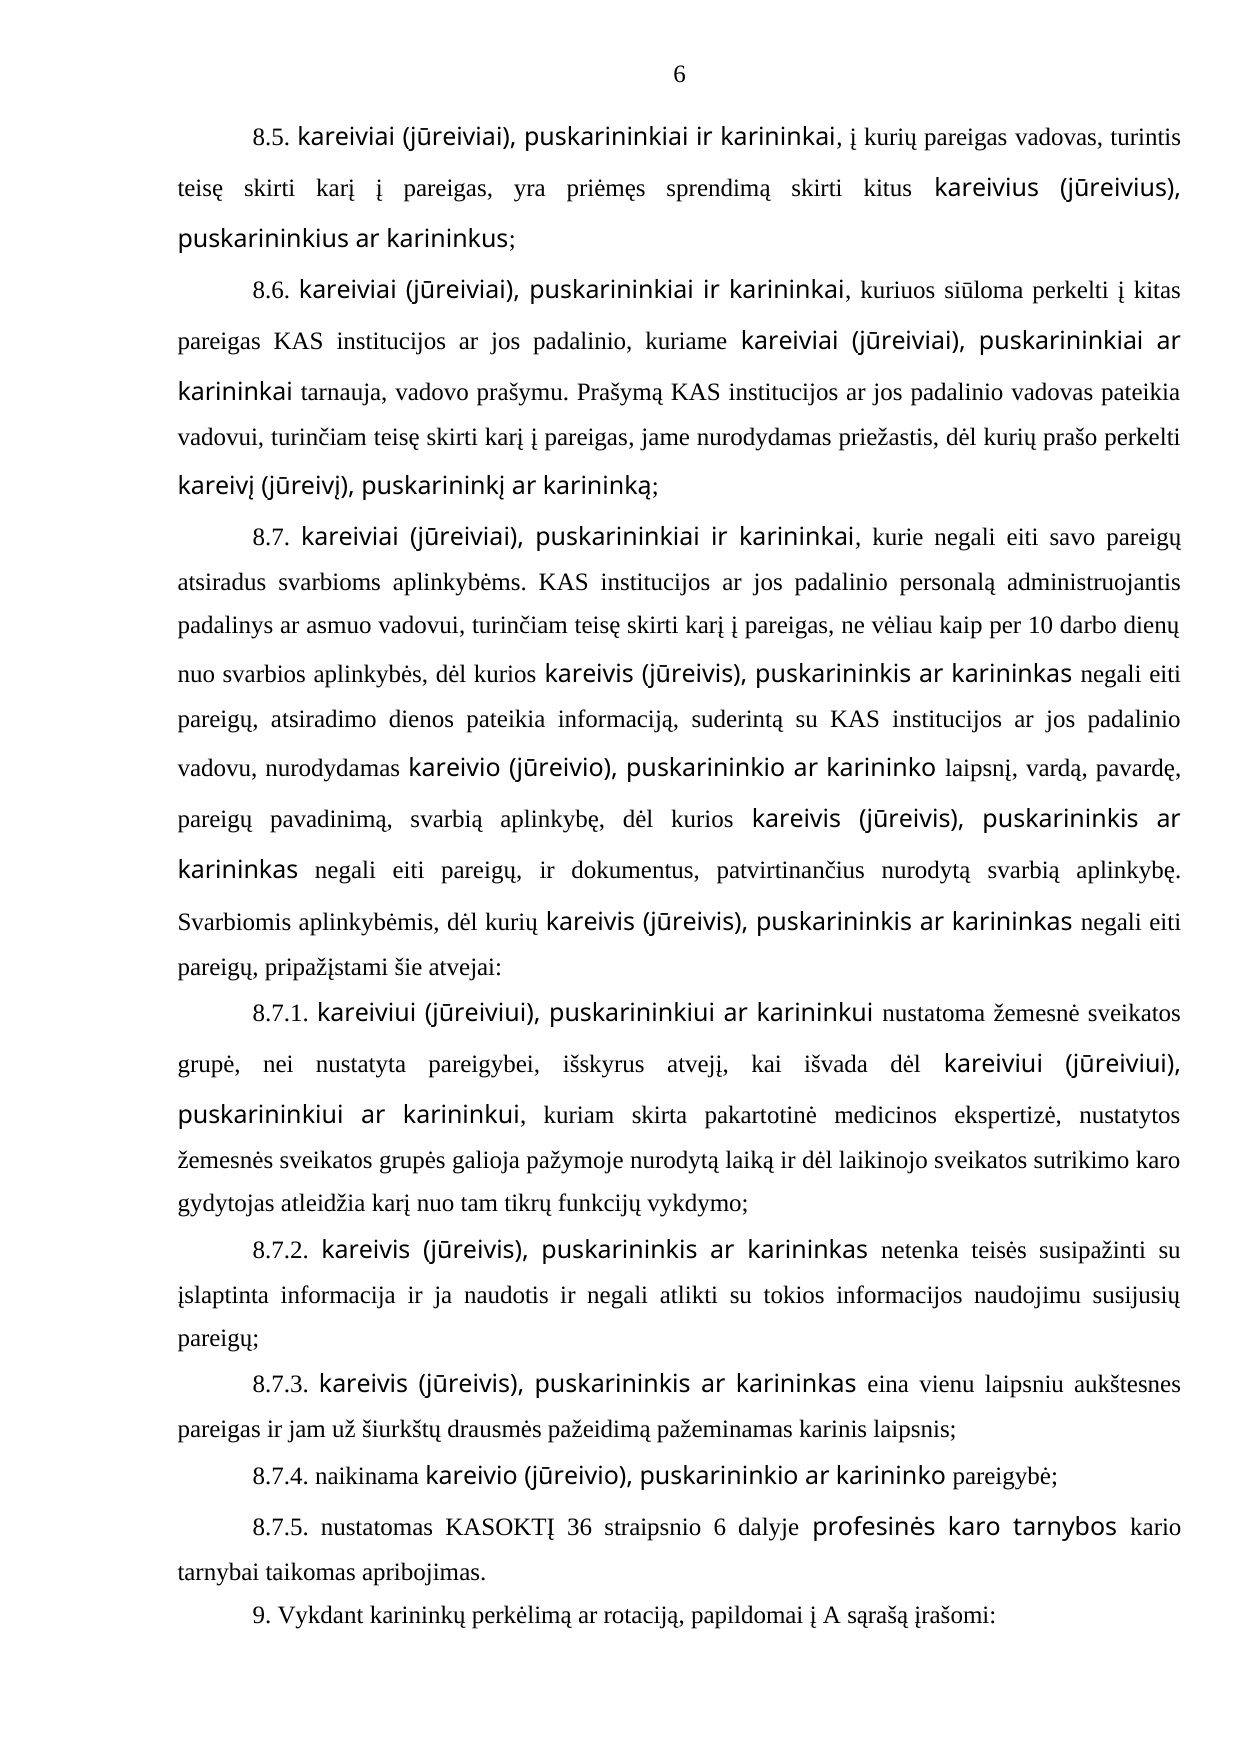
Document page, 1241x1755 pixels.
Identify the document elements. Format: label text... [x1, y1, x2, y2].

text 8.7. kareiviai (jūreiviai), puskarininkiai ir karininkai, kurie negali eiti savo pareigų atsiradus svarbioms aplinkybėms. KAS institucijos ar jos padalinio personalą administruojantis padalinys ar asmuo vadovui, turinčiam teisę skirti karį į pareigas, ne vėliau kaip per 10 darbo dienų nuo svarbios aplinkybės, dėl kurios kareivis (jūreivis), puskarininkis ar karininkas negali eiti pareigų, atsiradimo dienos pateikia informaciją, suderintą su KAS institucijos ar jos padalinio vadovu, nurodydamas kareivio (jūreivio), puskarininkio ar karininko laipsnį, vardą, pavardę, pareigų pavadinimą, svarbią aplinkybę, dėl kurios kareivis (jūreivis), puskarininkis ar karininkas negali eiti pareigų, ir dokumentus, patvirtinančius nurodytą svarbią aplinkybę. Svarbiomis aplinkybėmis, dėl kurių kareivis (jūreivis), puskarininkis ar karininkas negali eiti pareigų, pripažįstami šie atvejai: [177, 518, 1181, 980]
text 8.7.1. kareiviui (jūreiviui), puskarininkiui ar karininkui nustatoma žemesnė sveikatos grupė, nei nustatyta pareigybei, išskyrus atvejį, kai išvada dėl kareiviui (jūreiviui), puskarininkiui ar karininkui, kuriam skirta pakartotinė medicinos ekspertizė, nustatytos žemesnės sveikatos grupės galioja pažymoje nurodytą laiką ir dėl laikinojo sveikatos sutrikimo karo gydytojas atleidžia karį nuo tam tikrų funkcijų vykdymo; [177, 995, 1181, 1217]
text 8.7.3. kareivis (jūreivis), puskarininkis ar karininkas eina vienu laipsniu aukštesnes pareigas ir jam už šiurkštų drausmės pažeidimą pažeminamas karinis laipsnis; [177, 1366, 1181, 1443]
text 9. Vykdant karininkų perkėlimą ar rotaciją, papildomai į A sąrašą įrašomi: [177, 1600, 1181, 1629]
text 8.6. kareiviai (jūreiviai), puskarininkiai ir karininkai, kuriuos siūloma perkelti į kitas pareigas KAS institucijos ar jos padalinio, kuriame kareiviai (jūreiviai), puskarininkiai ar karininkai tarnauja, vadovo prašymu. Prašymą KAS institucijos ar jos padalinio vadovas pateikia vadovui, turinčiam teisę skirti karį į pareigas, jame nurodydamas priežastis, dėl kurių prašo perkelti kareivį (jūreivį), puskarininkį ar karininką; [177, 271, 1181, 502]
text 8.7.5. nustatomas KASOKTĮ 36 straipsnio 6 dalyje profesinės karo tarnybos kario tarnybai taikomas apribojimas. [177, 1509, 1181, 1586]
text 8.7.2. kareivis (jūreivis), puskarininkis ar karininkas netenka teisės susipažinti su įslaptinta informacija ir ja naudotis ir negali atlikti su tokios informacijos naudojimu susijusių pareigų; [177, 1231, 1181, 1352]
text 8.7.4. naikinama kareivio (jūreivio), puskarininkio ar karininko pareigybė; [177, 1458, 1181, 1492]
text 8.5. kareiviai (jūreiviai), puskarininkiai ir karininkai, į kurių pareigas vadovas, turintis teisę skirti karį į pareigas, yra priėmęs sprendimą skirti kitus kareivius (jūreivius), puskarininkius ar karininkus; [177, 118, 1181, 254]
